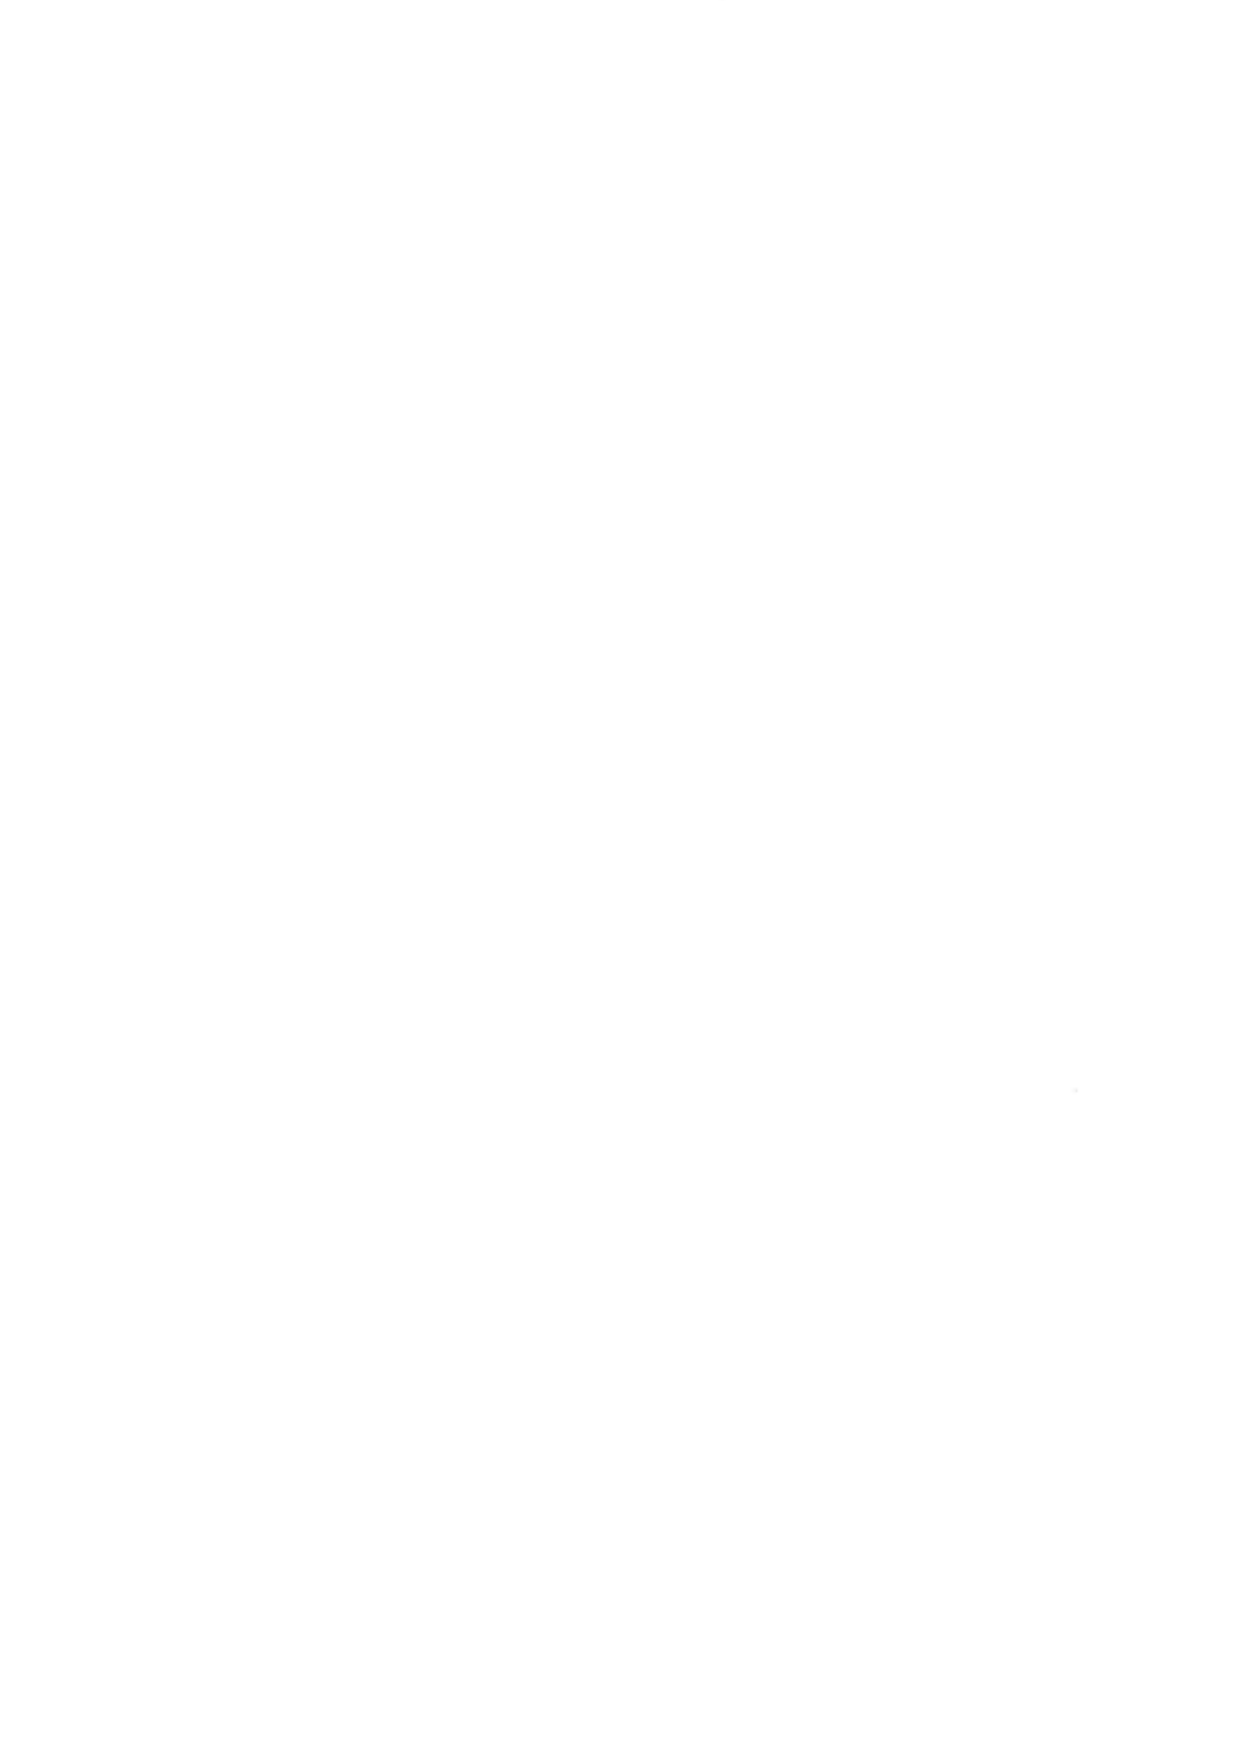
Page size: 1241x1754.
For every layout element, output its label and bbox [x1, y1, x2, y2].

picture [157, 0, 1241, 1151]
